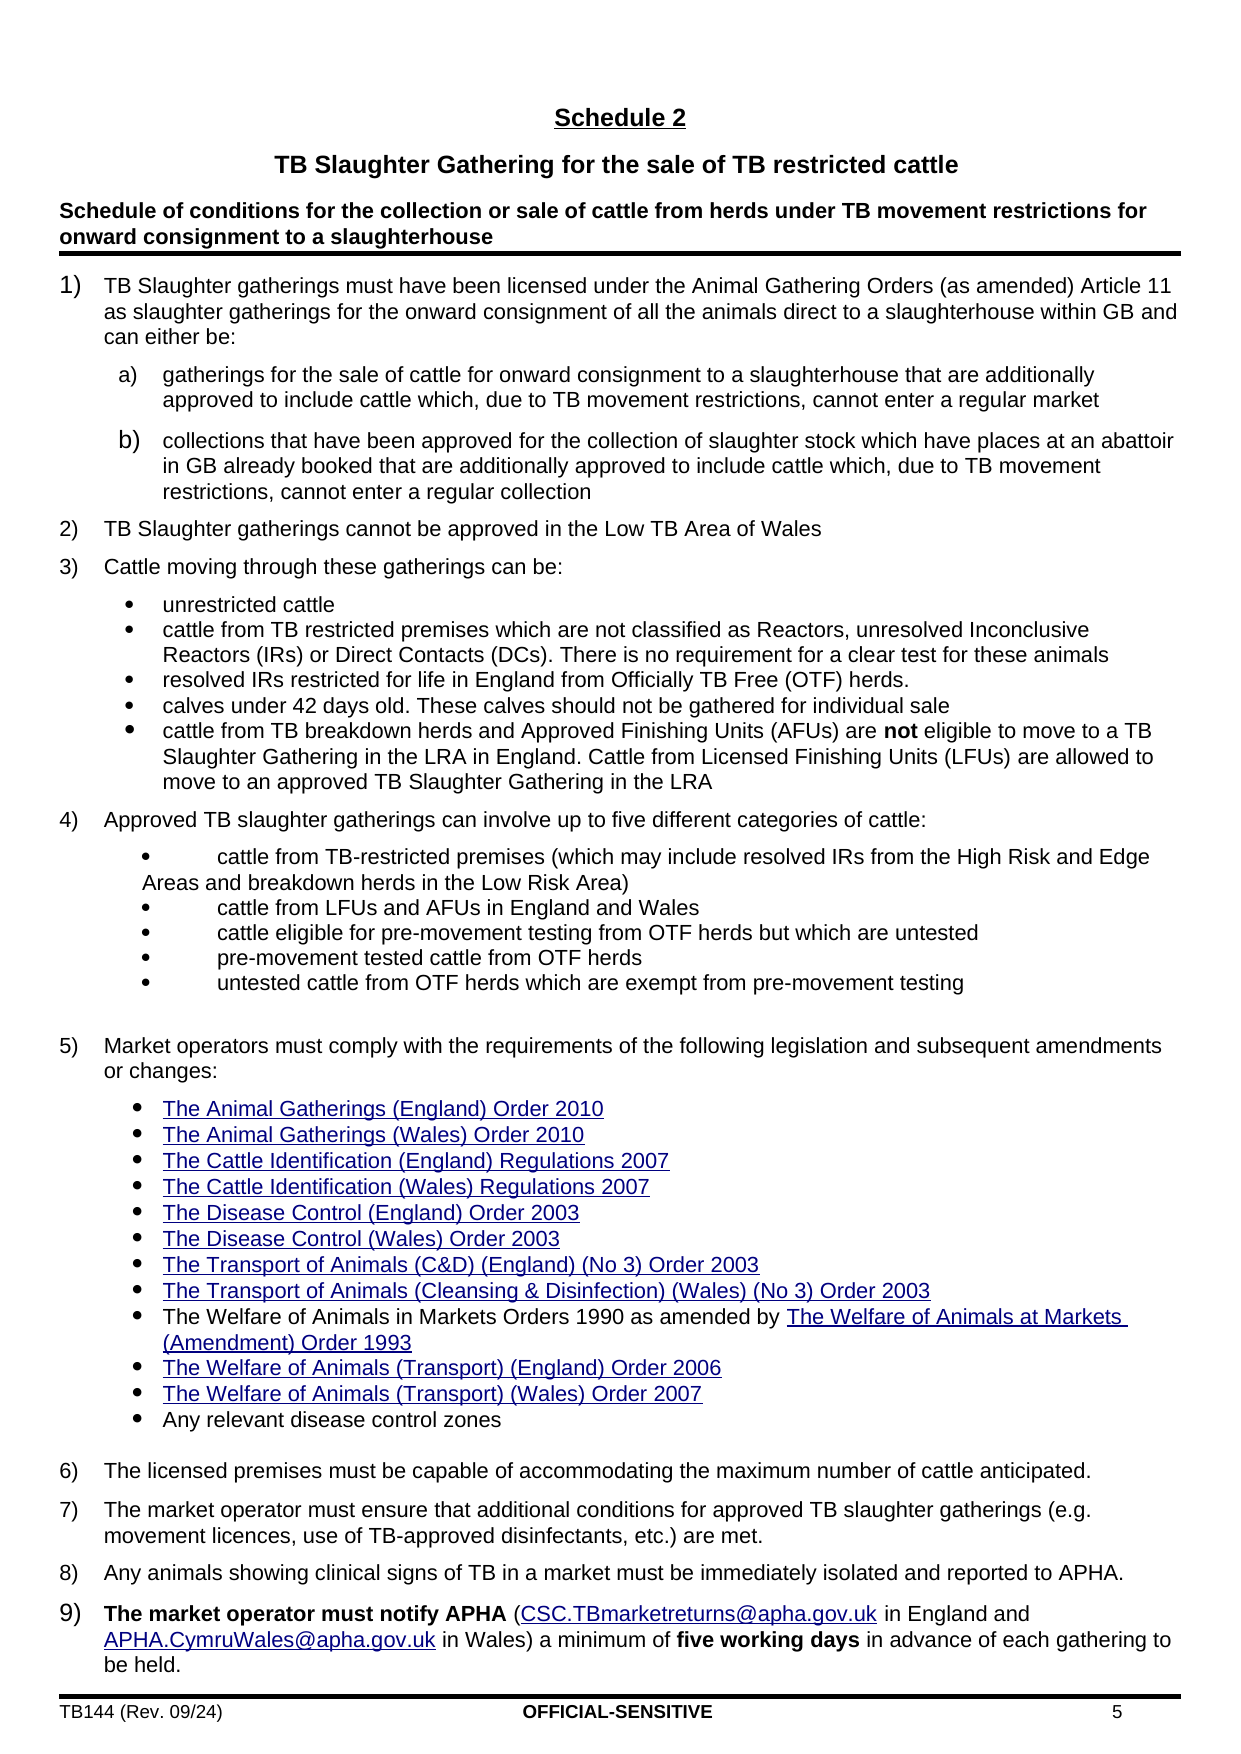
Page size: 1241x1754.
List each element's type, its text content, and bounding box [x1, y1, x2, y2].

list The Welfare of Animals (Transport) (Wales) Order 2007 [133, 1381, 1181, 1407]
list Market operators must comply with the requirements of the following legislation and subsequent amendments or changes: [59, 1033, 1181, 1084]
list cattle from TB-restricted premises (which may include resolved IRs from the High Risk and Edge Areas and breakdown herds in the Low Risk Area) [142, 844, 1181, 895]
list calves under 42 days old. These calves should not be gathered for individual sale [125, 692, 1181, 718]
list unrestricted cattle [125, 592, 1181, 617]
list Any relevant disease control zones [133, 1407, 1181, 1433]
list resolved IRs restricted for life in England from Officially TB Free (OTF) herds. [125, 667, 1181, 692]
text TB Slaughter Gathering for the sale of TB restricted cattle [59, 151, 1181, 179]
list The Welfare of Animals in Markets Orders 1990 as amended by The Welfare of Animals at Markets (Amendment) Order 1993 [133, 1304, 1181, 1355]
list cattle from LFUs and AFUs in England and Wales [142, 895, 1181, 920]
list The Welfare of Animals (Transport) (England) Order 2006 [133, 1355, 1181, 1381]
list The Cattle Identification (Wales) Regulations 2007 [133, 1174, 1181, 1200]
text Schedule of conditions for the collection or sale of cattle from herds under TB movement restrictions for onward consignment to a slaughterhouse [59, 198, 1181, 251]
text Schedule 2 [59, 103, 1181, 131]
list The licensed premises must be capable of accommodating the maximum number of cattle anticipated. [59, 1458, 1181, 1483]
list The Disease Control (England) Order 2003 [133, 1200, 1181, 1226]
list Approved TB slaughter gatherings can involve up to five different categories of cattle: [59, 807, 1181, 832]
list The Transport of Animals (C&D) (England) (No 3) Order 2003 [133, 1252, 1181, 1278]
list cattle from TB breakdown herds and Approved Finishing Units (AFUs) are not eligible to move to a TB Slaughter Gathering in the LRA in England. Cattle from Licensed Finishing Units (LFUs) are allowed to move to an approved TB Slaughter Gathering in the LRA [125, 718, 1181, 794]
list The market operator must notify APHA (CSC.TBmarketreturns@apha.gov.uk in England and APHA.CymruWales@apha.gov.uk in Wales) a minimum of five working days in advance of each gathering to be held. [59, 1598, 1181, 1677]
list The market operator must ensure that additional conditions for approved TB slaughter gatherings (e.g. movement licences, use of TB-approved disinfectants, etc.) are met. [59, 1497, 1181, 1548]
list The Disease Control (Wales) Order 2003 [133, 1226, 1181, 1252]
list gatherings for the sale of cattle for onward consignment to a slaughterhouse that are additionally approved to include cattle which, due to TB movement restrictions, cannot enter a regular market [118, 362, 1181, 412]
list Any animals showing clinical signs of TB in a market must be immediately isolated and reported to APHA. [59, 1560, 1181, 1586]
list The Transport of Animals (Cleansing & Disinfection) (Wales) (No 3) Order 2003 [133, 1278, 1181, 1304]
list cattle from TB restricted premises which are not classified as Reactors, unresolved Inconclusive Reactors (IRs) or Direct Contacts (DCs). There is no requirement for a clear test for these animals [125, 617, 1181, 667]
list TB Slaughter gatherings cannot be approved in the Low TB Area of Wales [59, 516, 1181, 541]
list The Animal Gatherings (England) Order 2010 [133, 1096, 1181, 1122]
list pre-movement tested cattle from OTF herds [142, 945, 1181, 970]
list collections that have been approved for the collection of slaughter stock which have places at an abattoir in GB already booked that are additionally approved to include cattle which, due to TB movement restrictions, cannot enter a regular collection [118, 424, 1181, 504]
list TB Slaughter gatherings must have been licensed under the Animal Gathering Orders (as amended) Article 11 as slaughter gatherings for the onward consignment of all the animals direct to a slaughterhouse within GB and can either be: [59, 270, 1181, 349]
list The Cattle Identification (England) Regulations 2007 [133, 1148, 1181, 1174]
list untested cattle from OTF herds which are exempt from pre-movement testing [142, 970, 1181, 996]
list cattle eligible for pre-movement testing from OTF herds but which are untested [142, 920, 1181, 945]
list The Animal Gatherings (Wales) Order 2010 [133, 1122, 1181, 1148]
list Cattle moving through these gatherings can be: [59, 554, 1181, 579]
